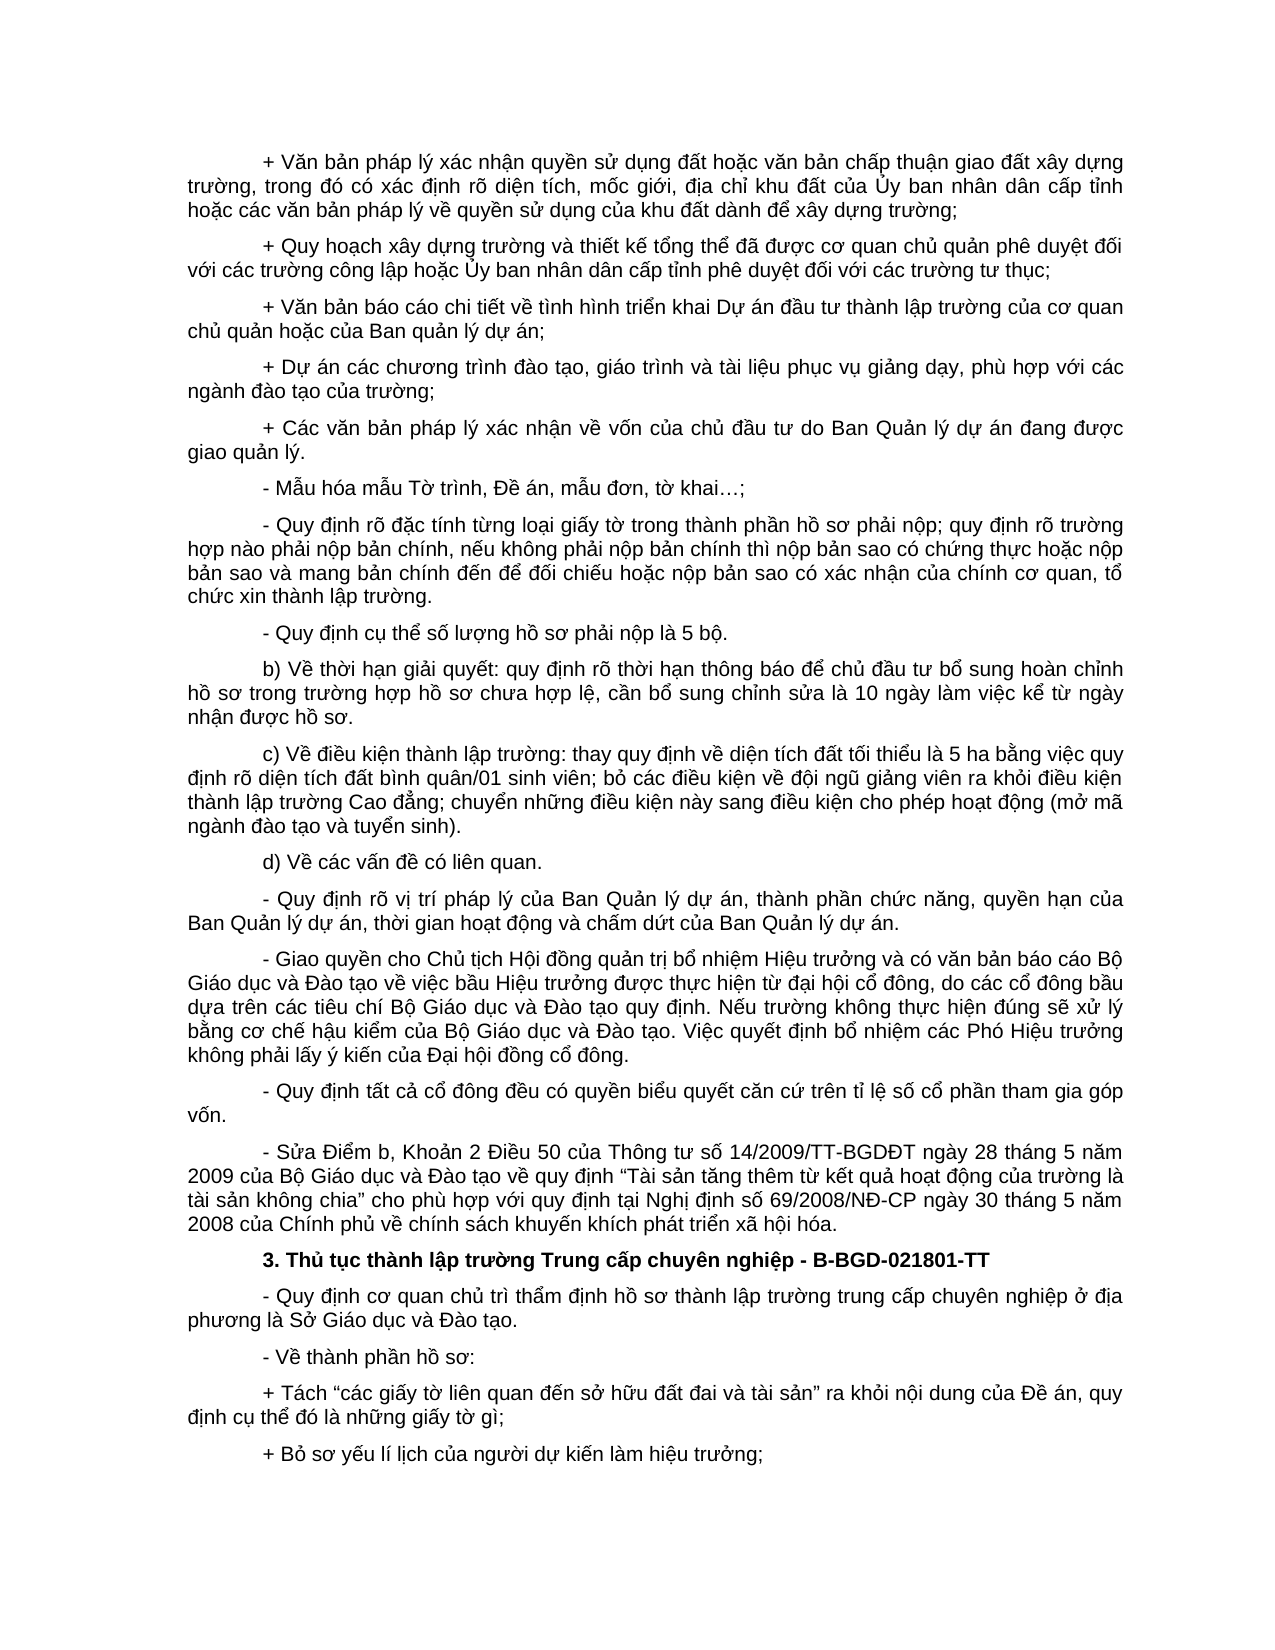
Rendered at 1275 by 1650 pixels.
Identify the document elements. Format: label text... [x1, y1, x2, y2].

text + Văn bản pháp lý xác nhận quyền sử dụng đất hoặc văn bản chấp thuận giao đất xây dựng trường, trong đó có xác định rõ diện tích, mốc giới, địa chỉ khu đất của Ủy ban nhân dân cấp tỉnh hoặc các văn bản pháp lý về quyền sử dụng của khu đất dành để xây dựng trường; [187, 150, 1125, 222]
text - Mẫu hóa mẫu Tờ trình, Đề án, mẫu đơn, tờ khai…; [187, 476, 1125, 500]
text - Giao quyền cho Chủ tịch Hội đồng quản trị bổ nhiệm Hiệu trưởng và có văn bản báo cáo Bộ Giáo dục và Đào tạo về việc bầu Hiệu trưởng được thực hiện từ đại hội cổ đông, do các cổ đông bầu dựa trên các tiêu chí Bộ Giáo dục và Đào tạo quy định. Nếu trường không thực hiện đúng sẽ xử lý bằng cơ chế hậu kiểm của Bộ Giáo dục và Đào tạo. Việc quyết định bổ nhiệm các Phó Hiệu trưởng không phải lấy ý kiến của Đại hội đồng cổ đông. [187, 947, 1125, 1067]
text - Quy định rõ đặc tính từng loại giấy tờ trong thành phần hồ sơ phải nộp; quy định rõ trường hợp nào phải nộp bản chính, nếu không phải nộp bản chính thì nộp bản sao có chứng thực hoặc nộp bản sao và mang bản chính đến để đối chiếu hoặc nộp bản sao có xác nhận của chính cơ quan, tổ chức xin thành lập trường. [187, 512, 1125, 608]
text - Quy định tất cả cổ đông đều có quyền biểu quyết căn cứ trên tỉ lệ số cổ phần tham gia góp vốn. [187, 1079, 1125, 1127]
text + Văn bản báo cáo chi tiết về tình hình triển khai Dự án đầu tư thành lập trường của cơ quan chủ quản hoặc của Ban quản lý dự án; [187, 295, 1125, 343]
text + Các văn bản pháp lý xác nhận về vốn của chủ đầu tư do Ban Quản lý dự án đang được giao quản lý. [187, 416, 1125, 463]
text d) Về các vấn đề có liên quan. [187, 850, 1125, 874]
text + Tách “các giấy tờ liên quan đến sở hữu đất đai và tài sản” ra khỏi nội dung của Đề án, quy định cụ thể đó là những giấy tờ gì; [187, 1381, 1125, 1429]
text c) Về điều kiện thành lập trường: thay quy định về diện tích đất tối thiểu là 5 ha bằng việc quy định rõ diện tích đất bình quân/01 sinh viên; bỏ các điều kiện về đội ngũ giảng viên ra khỏi điều kiện thành lập trường Cao đẳng; chuyển những điều kiện này sang điều kiện cho phép hoạt động (mở mã ngành đào tạo và tuyển sinh). [187, 742, 1125, 837]
text b) Về thời hạn giải quyết: quy định rõ thời hạn thông báo để chủ đầu tư bổ sung hoàn chỉnh hồ sơ trong trường hợp hồ sơ chưa hợp lệ, cần bổ sung chỉnh sửa là 10 ngày làm việc kể từ ngày nhận được hồ sơ. [187, 657, 1125, 729]
text + Bỏ sơ yếu lí lịch của người dự kiến làm hiệu trưởng; [187, 1442, 1125, 1466]
text - Quy định rõ vị trí pháp lý của Ban Quản lý dự án, thành phần chức năng, quyền hạn của Ban Quản lý dự án, thời gian hoạt động và chấm dứt của Ban Quản lý dự án. [187, 886, 1125, 934]
text + Quy hoạch xây dựng trường và thiết kế tổng thể đã được cơ quan chủ quản phê duyệt đối với các trường công lập hoặc Ủy ban nhân dân cấp tỉnh phê duyệt đối với các trường tư thục; [187, 234, 1125, 282]
text - Về thành phần hồ sơ: [187, 1345, 1125, 1369]
text 3. Thủ tục thành lập trường Trung cấp chuyên nghiệp - B-BGD-021801-TT [187, 1248, 1125, 1272]
text - Sửa Điểm b, Khoản 2 Điều 50 của Thông tư số 14/2009/TT-BGDĐT ngày 28 tháng 5 năm 2009 của Bộ Giáo dục và Đào tạo về quy định “Tài sản tăng thêm từ kết quả hoạt động của trường là tài sản không chia” cho phù hợp với quy định tại Nghị định số 69/2008/NĐ-CP ngày 30 tháng 5 năm 2008 của Chính phủ về chính sách khuyến khích phát triển xã hội hóa. [187, 1139, 1125, 1235]
text - Quy định cụ thể số lượng hồ sơ phải nộp là 5 bộ. [187, 621, 1125, 645]
text + Dự án các chương trình đào tạo, giáo trình và tài liệu phục vụ giảng dạy, phù hợp với các ngành đào tạo của trường; [187, 355, 1125, 403]
text - Quy định cơ quan chủ trì thẩm định hồ sơ thành lập trường trung cấp chuyên nghiệp ở địa phương là Sở Giáo dục và Đào tạo. [187, 1284, 1125, 1332]
